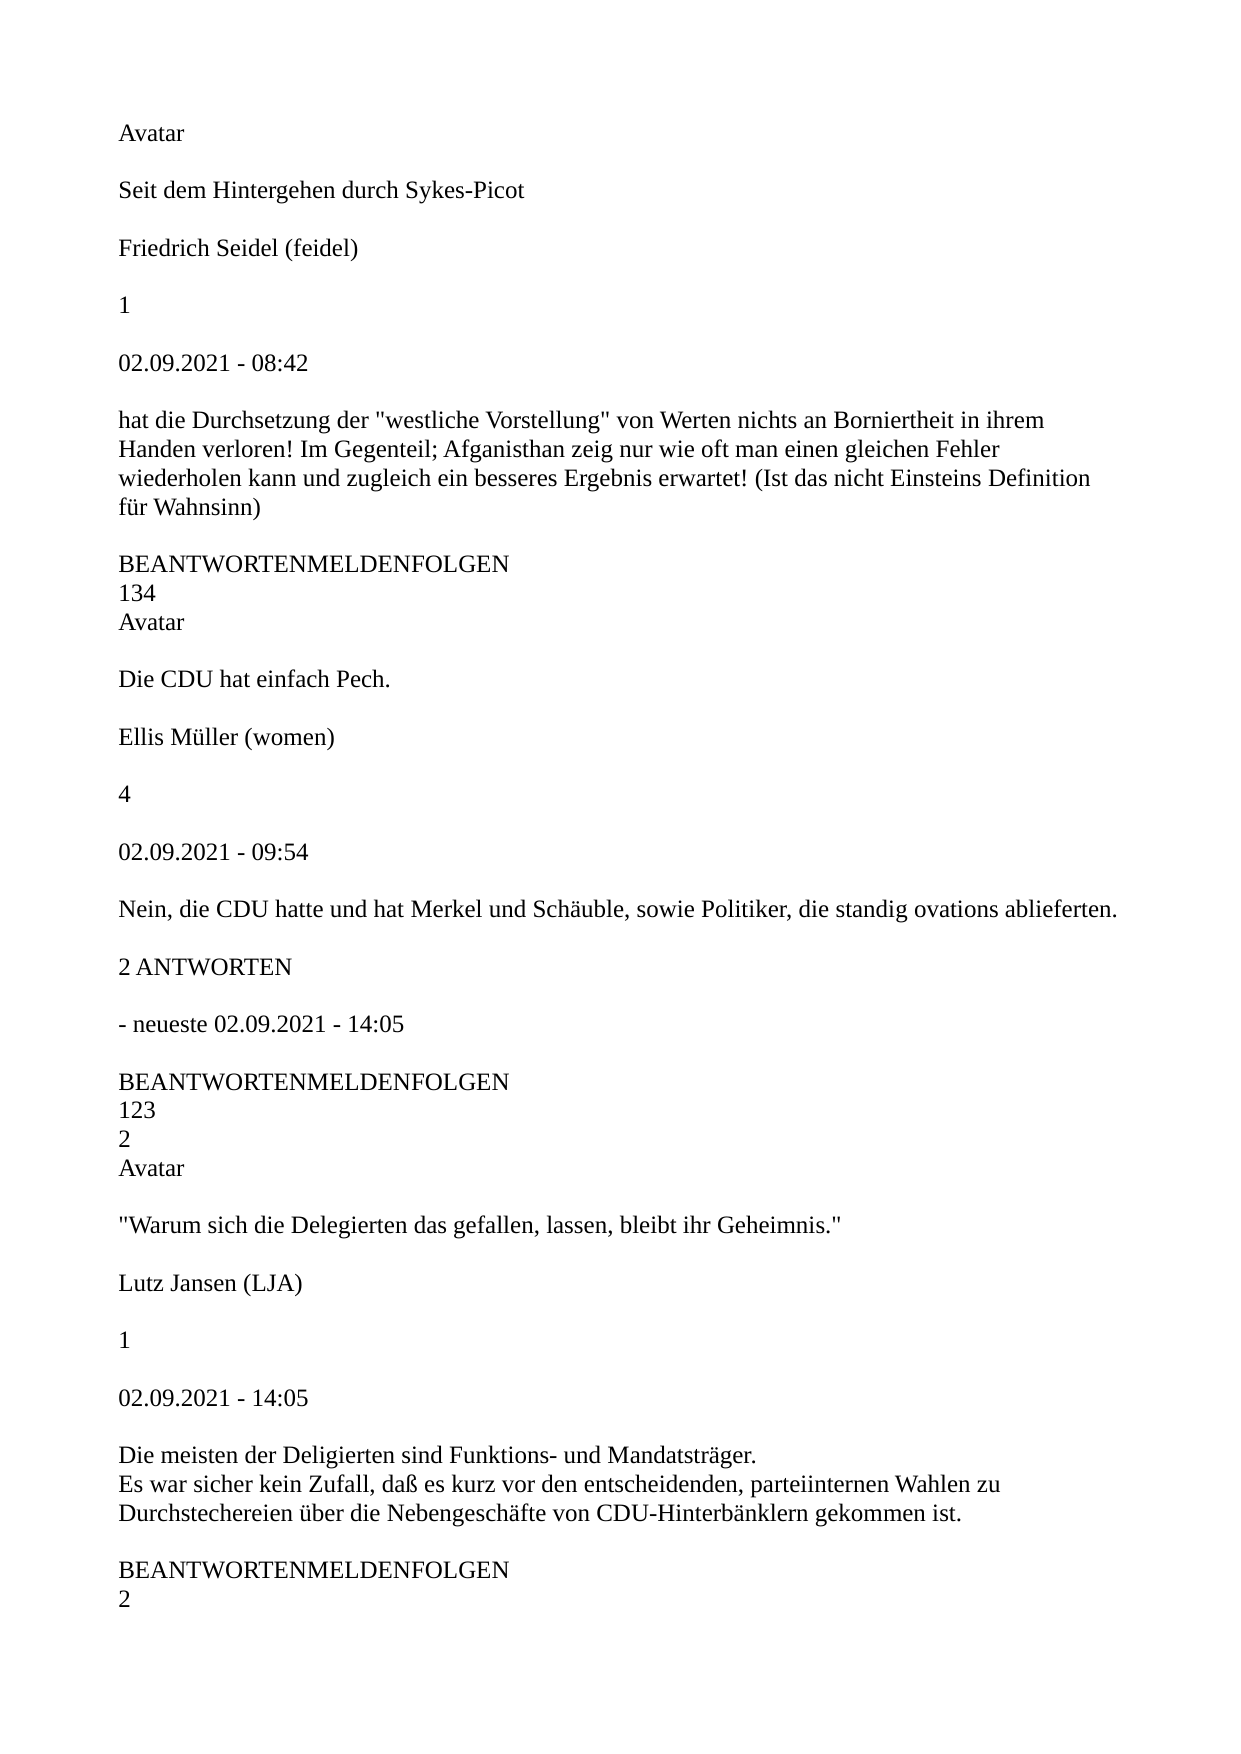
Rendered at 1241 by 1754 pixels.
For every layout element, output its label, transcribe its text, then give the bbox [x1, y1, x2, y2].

text 2 [118, 1584, 1122, 1613]
text "Warum sich die Delegierten das gefallen, lassen, bleibt ihr Geheimnis." [118, 1211, 1122, 1239]
text Avatar [118, 118, 1122, 147]
text 134 [118, 578, 1122, 607]
text BEANTWORTENMELDENFOLGEN [118, 1556, 1122, 1584]
text Friedrich Seidel (feidel) [118, 233, 1122, 262]
text Es war sicher kein Zufall, daß es kurz vor den entscheidenden, parteiinternen Wahlen zu Durchstechereien über die Nebengeschäfte von CDU-Hinterbänklern gekommen ist. [118, 1469, 1122, 1527]
text 123 [118, 1096, 1122, 1124]
text 02.09.2021 - 09:54 [118, 837, 1122, 866]
text Avatar [118, 607, 1122, 636]
text Nein, die CDU hatte und hat Merkel und Schäuble, sowie Politiker, die standig ovations ablieferten. [118, 894, 1122, 923]
text - neueste 02.09.2021 - 14:05 [118, 1009, 1122, 1038]
text BEANTWORTENMELDENFOLGEN [118, 549, 1122, 578]
text 02.09.2021 - 14:05 [118, 1383, 1122, 1412]
text 4 [118, 779, 1122, 808]
text BEANTWORTENMELDENFOLGEN [118, 1067, 1122, 1096]
text 1 [118, 291, 1122, 319]
text 1 [118, 1326, 1122, 1354]
text hat die Durchsetzung der "westliche Vorstellung" von Werten nichts an Borniertheit in ihrem Handen verloren! Im Gegenteil; Afganisthan zeig nur wie oft man einen gleichen Fehler wiederholen kann und zugleich ein besseres Ergebnis erwartet! (Ist das nicht Einsteins Definition für Wahnsinn) [118, 406, 1122, 521]
text 2 ANTWORTEN [118, 952, 1122, 981]
text Seit dem Hintergehen durch Sykes-Picot [118, 176, 1122, 204]
text Die meisten der Deligierten sind Funktions- und Mandatsträger. [118, 1441, 1122, 1469]
text Die CDU hat einfach Pech. [118, 664, 1122, 693]
text Lutz Jansen (LJA) [118, 1268, 1122, 1297]
text Ellis Müller (women) [118, 722, 1122, 751]
text Avatar [118, 1153, 1122, 1182]
text 2 [118, 1124, 1122, 1153]
text 02.09.2021 - 08:42 [118, 348, 1122, 377]
